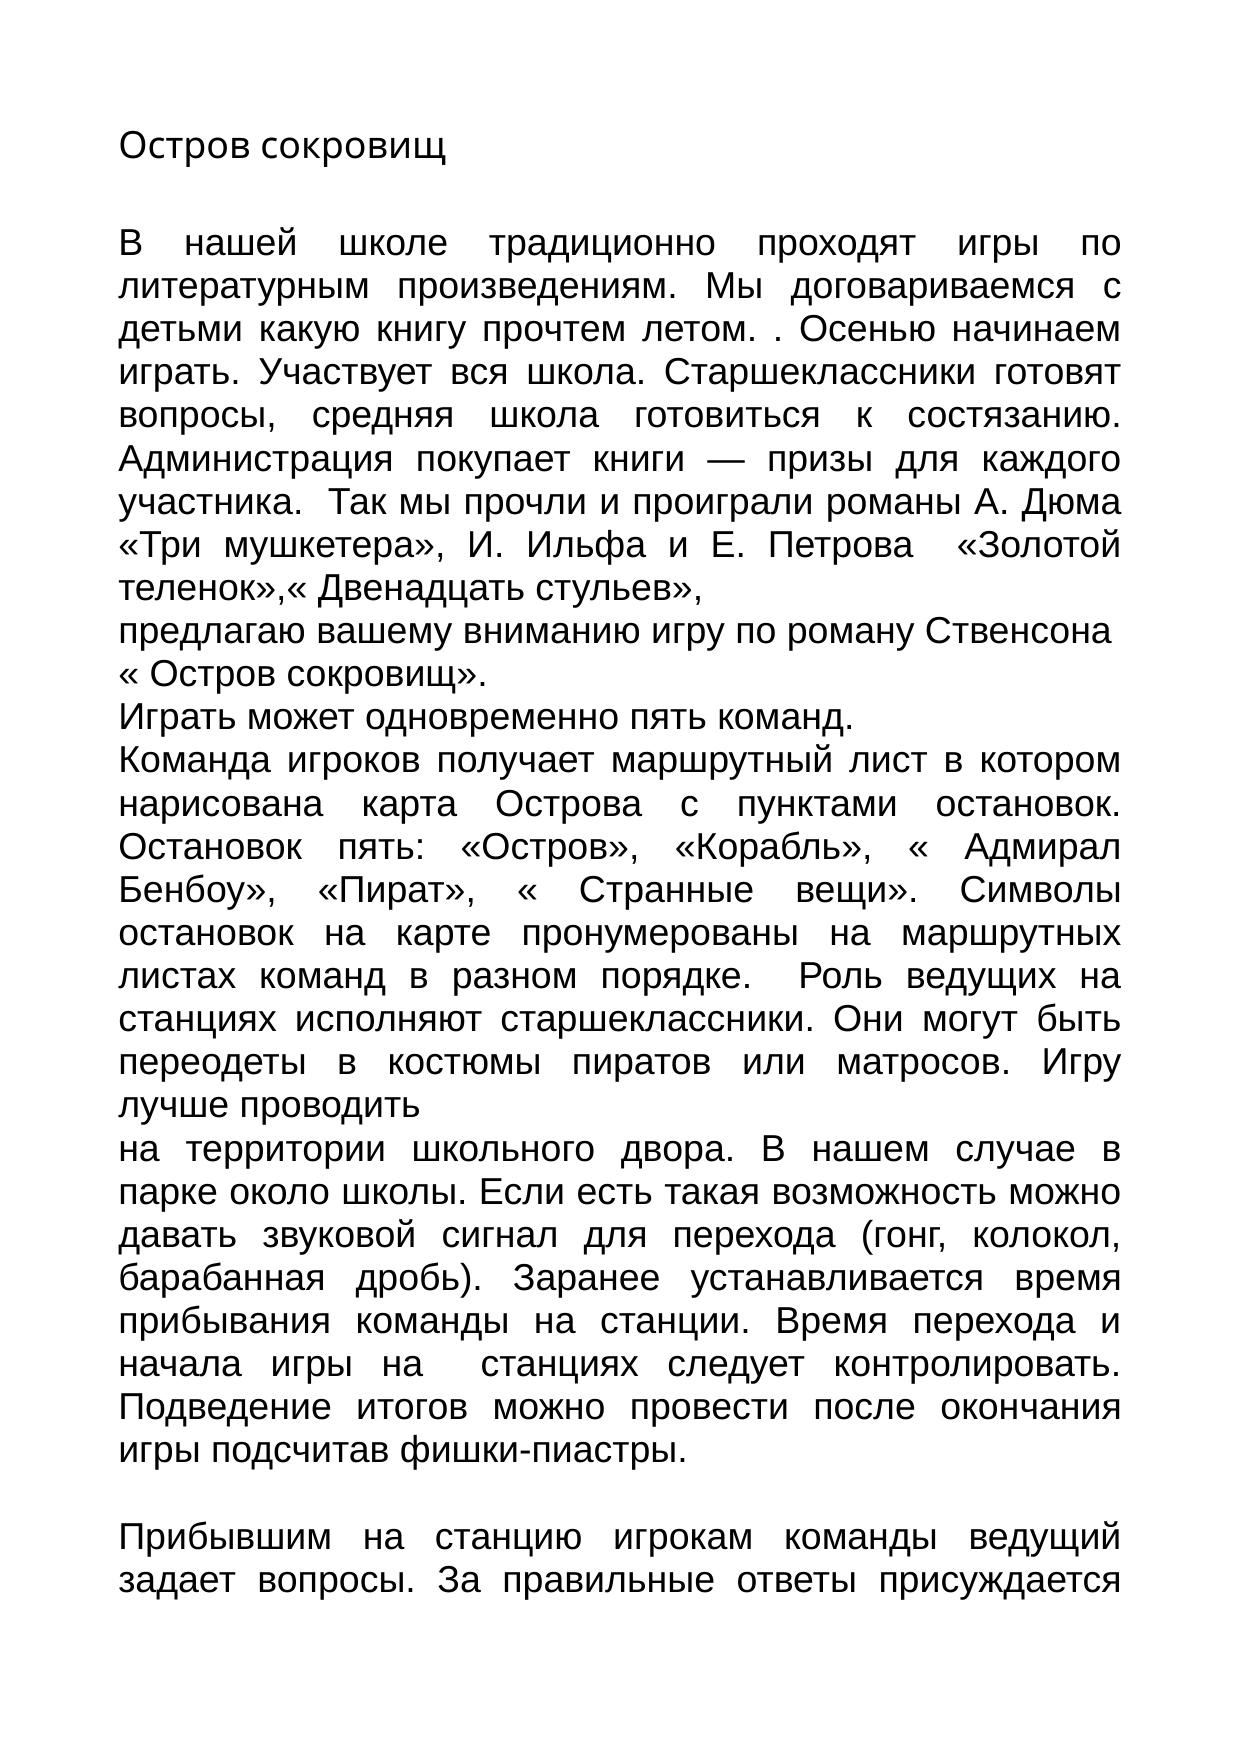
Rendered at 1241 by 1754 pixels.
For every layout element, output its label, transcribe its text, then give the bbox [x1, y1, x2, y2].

text « Остров сокровищ». [118, 651, 1122, 694]
text Играть может одновременно пять команд. [118, 694, 1122, 738]
text на территории школьного двора. В нашем случае в парке около школы. Если есть такая возможность можно давать звуковой сигнал для перехода (гонг, колокол, барабанная дробь). Заранее устанавливается время прибывания команды на станции. Время перехода и начала игры на станциях следует контролировать. Подведение итогов можно провести после окончания игры подсчитав фишки-пиастры. [118, 1126, 1122, 1471]
text В нашей школе традиционно проходят игры по литературным произведениям. Мы договариваемся с детьми какую книгу прочтем летом. . Осенью начинаем играть. Участвует вся школа. Старшеклассники готовят вопросы, средняя школа готовиться к состязанию. Администрация покупает книги — призы для каждого участника. Так мы прочли и проиграли романы А. Дюма «Три мушкетера», И. Ильфа и Е. Петрова «Золотой теленок»,« Двенадцать стульев», [118, 220, 1122, 608]
text Прибывшим на станцию игрокам команды ведущий задает вопросы. За правильные ответы присуждается [118, 1514, 1122, 1600]
text Команда игроков получает маршрутный лист в котором нарисована карта Острова с пунктами остановок. Остановок пять: «Остров», «Корабль», « Адмирал Бенбоу», «Пират», « Странные вещи». Символы остановок на карте пронумерованы на маршрутных листах команд в разном порядке. Роль ведущих на станциях исполняют старшеклассники. Они могут быть переодеты в костюмы пиратов или матросов. Игру лучше проводить [118, 738, 1122, 1126]
text предлагаю вашему вниманию игру по роману Ственсона [118, 608, 1122, 651]
text Остров сокровищ [118, 118, 1122, 169]
